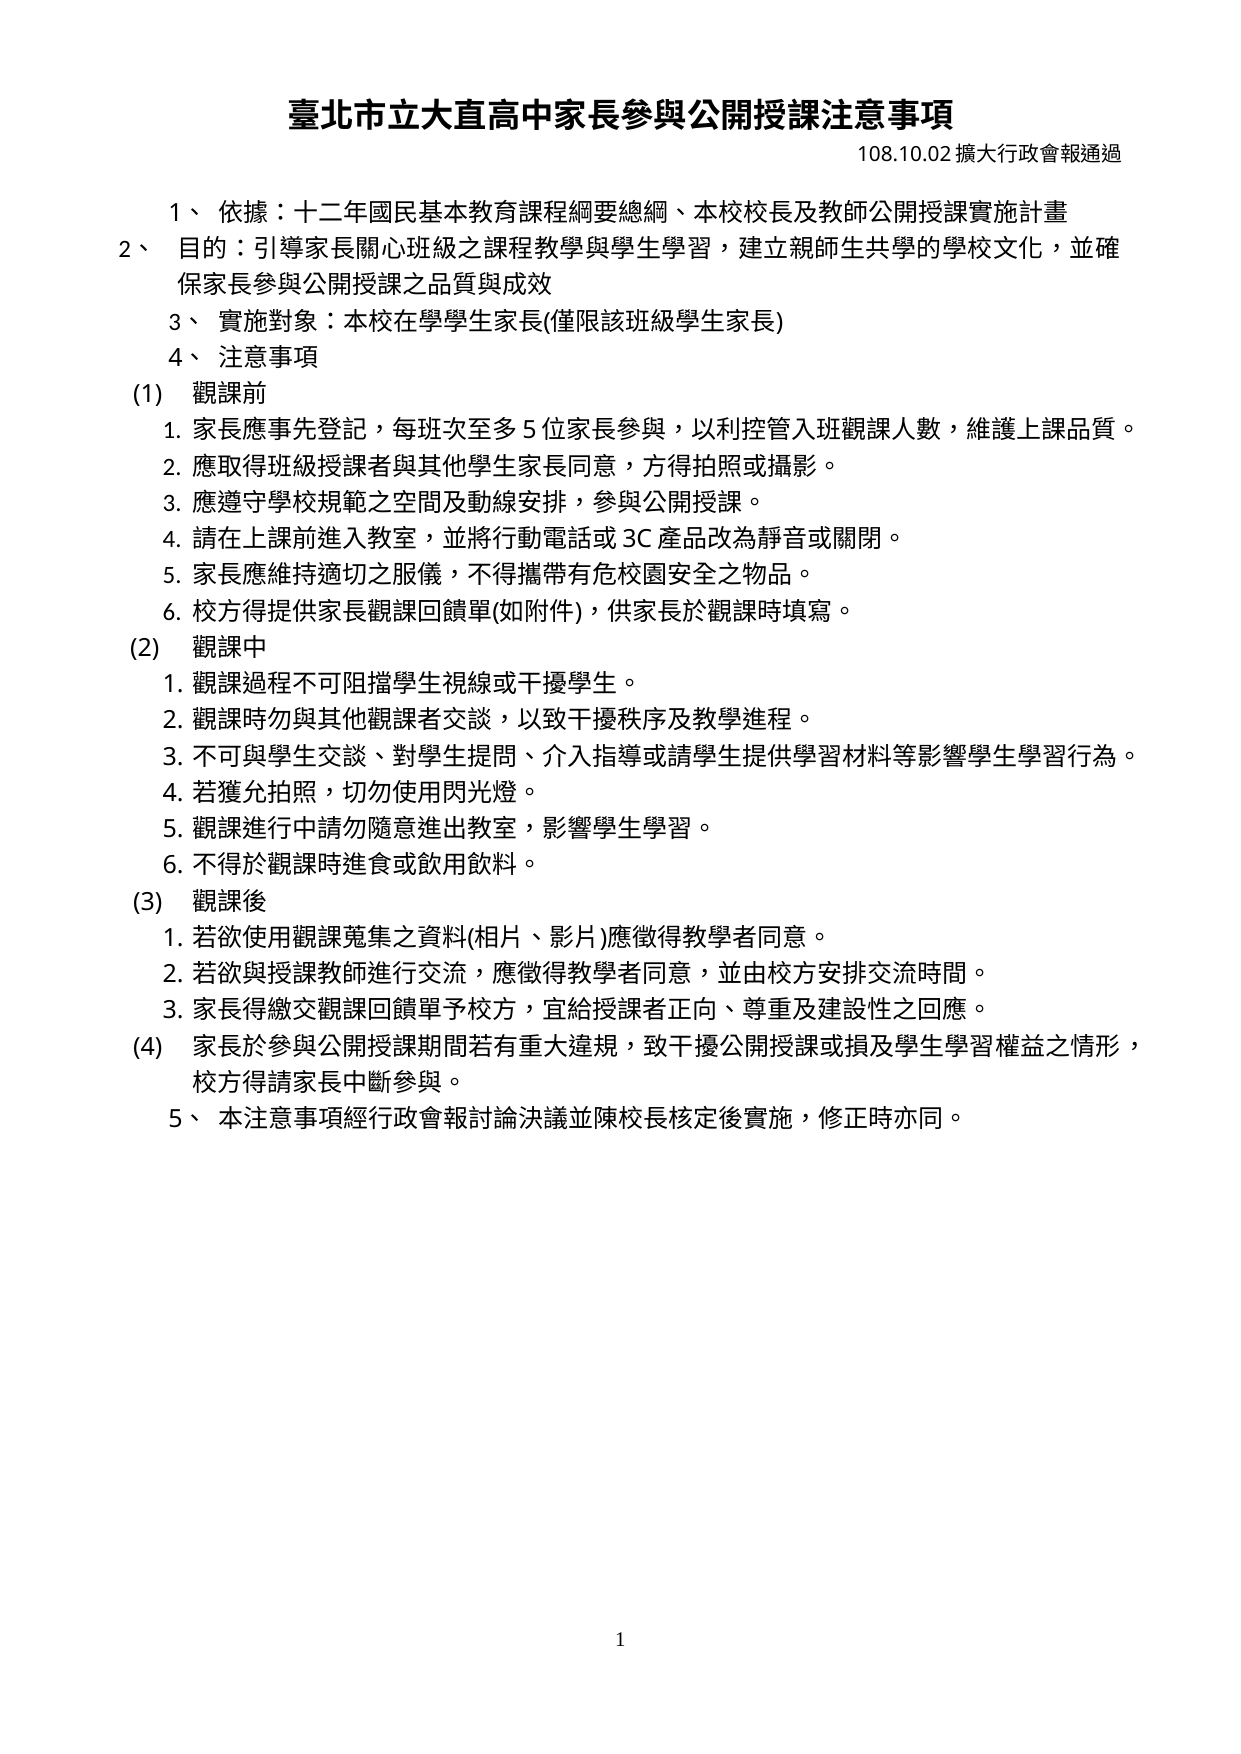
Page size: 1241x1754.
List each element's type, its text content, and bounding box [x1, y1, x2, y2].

list 觀課後 [133, 881, 1122, 917]
list 觀課進行中請勿隨意進出教室，影響學生學習。 [162, 808, 1122, 845]
list 家長應事先登記，每班次至多5位家長參與，以利控管入班觀課人數，維護上課品質。 [162, 410, 1122, 446]
list 本注意事項經行政會報討論決議並陳校長核定後實施，修正時亦同。 [168, 1098, 1122, 1135]
list 目的：引導家長關心班級之課程教學與學生學習，建立親師生共學的學校文化，並確保家長參與公開授課之品質與成效 [118, 228, 1122, 301]
list 家長應維持適切之服儀，不得攜帶有危校園安全之物品。 [162, 555, 1122, 591]
list 依據：十二年國民基本教育課程綱要總綱、本校校長及教師公開授課實施計畫 [168, 192, 1122, 228]
list 請在上課前進入教室，並將行動電話或3C產品改為靜音或關閉。 [162, 518, 1122, 555]
list 觀課時勿與其他觀課者交談，以致干擾秩序及教學進程。 [162, 700, 1122, 736]
list 家長得繳交觀課回饋單予校方，宜給授課者正向、尊重及建設性之回應。 [162, 990, 1122, 1026]
text 臺北市立大直高中家長參與公開授課注意事項 [118, 89, 1122, 137]
list 應取得班級授課者與其他學生家長同意，方得拍照或攝影。 [162, 446, 1122, 482]
text 108.10.02擴大行政會報通過 [118, 137, 1122, 167]
list 若欲與授課教師進行交流，應徵得教學者同意，並由校方安排交流時間。 [162, 953, 1122, 990]
list 注意事項 [168, 337, 1122, 373]
list 不得於觀課時進食或飲用飲料。 [162, 845, 1122, 881]
list 若獲允拍照，切勿使用閃光燈。 [162, 772, 1122, 808]
list 觀課中 [130, 627, 1122, 663]
list 家長於參與公開授課期間若有重大違規，致干擾公開授課或損及學生學習權益之情形，校方得請家長中斷參與。 [133, 1026, 1122, 1098]
list 觀課過程不可阻擋學生視線或干擾學生。 [162, 663, 1122, 700]
list 校方得提供家長觀課回饋單(如附件)，供家長於觀課時填寫。 [162, 591, 1122, 627]
list 實施對象：本校在學學生家長(僅限該班級學生家長) [168, 301, 1122, 337]
list 觀課前 [133, 373, 1122, 410]
list 應遵守學校規範之空間及動線安排，參與公開授課。 [162, 482, 1122, 518]
list 若欲使用觀課蒐集之資料(相片、影片)應徵得教學者同意。 [162, 917, 1122, 953]
list 不可與學生交談、對學生提問、介入指導或請學生提供學習材料等影響學生學習行為。 [162, 736, 1122, 772]
